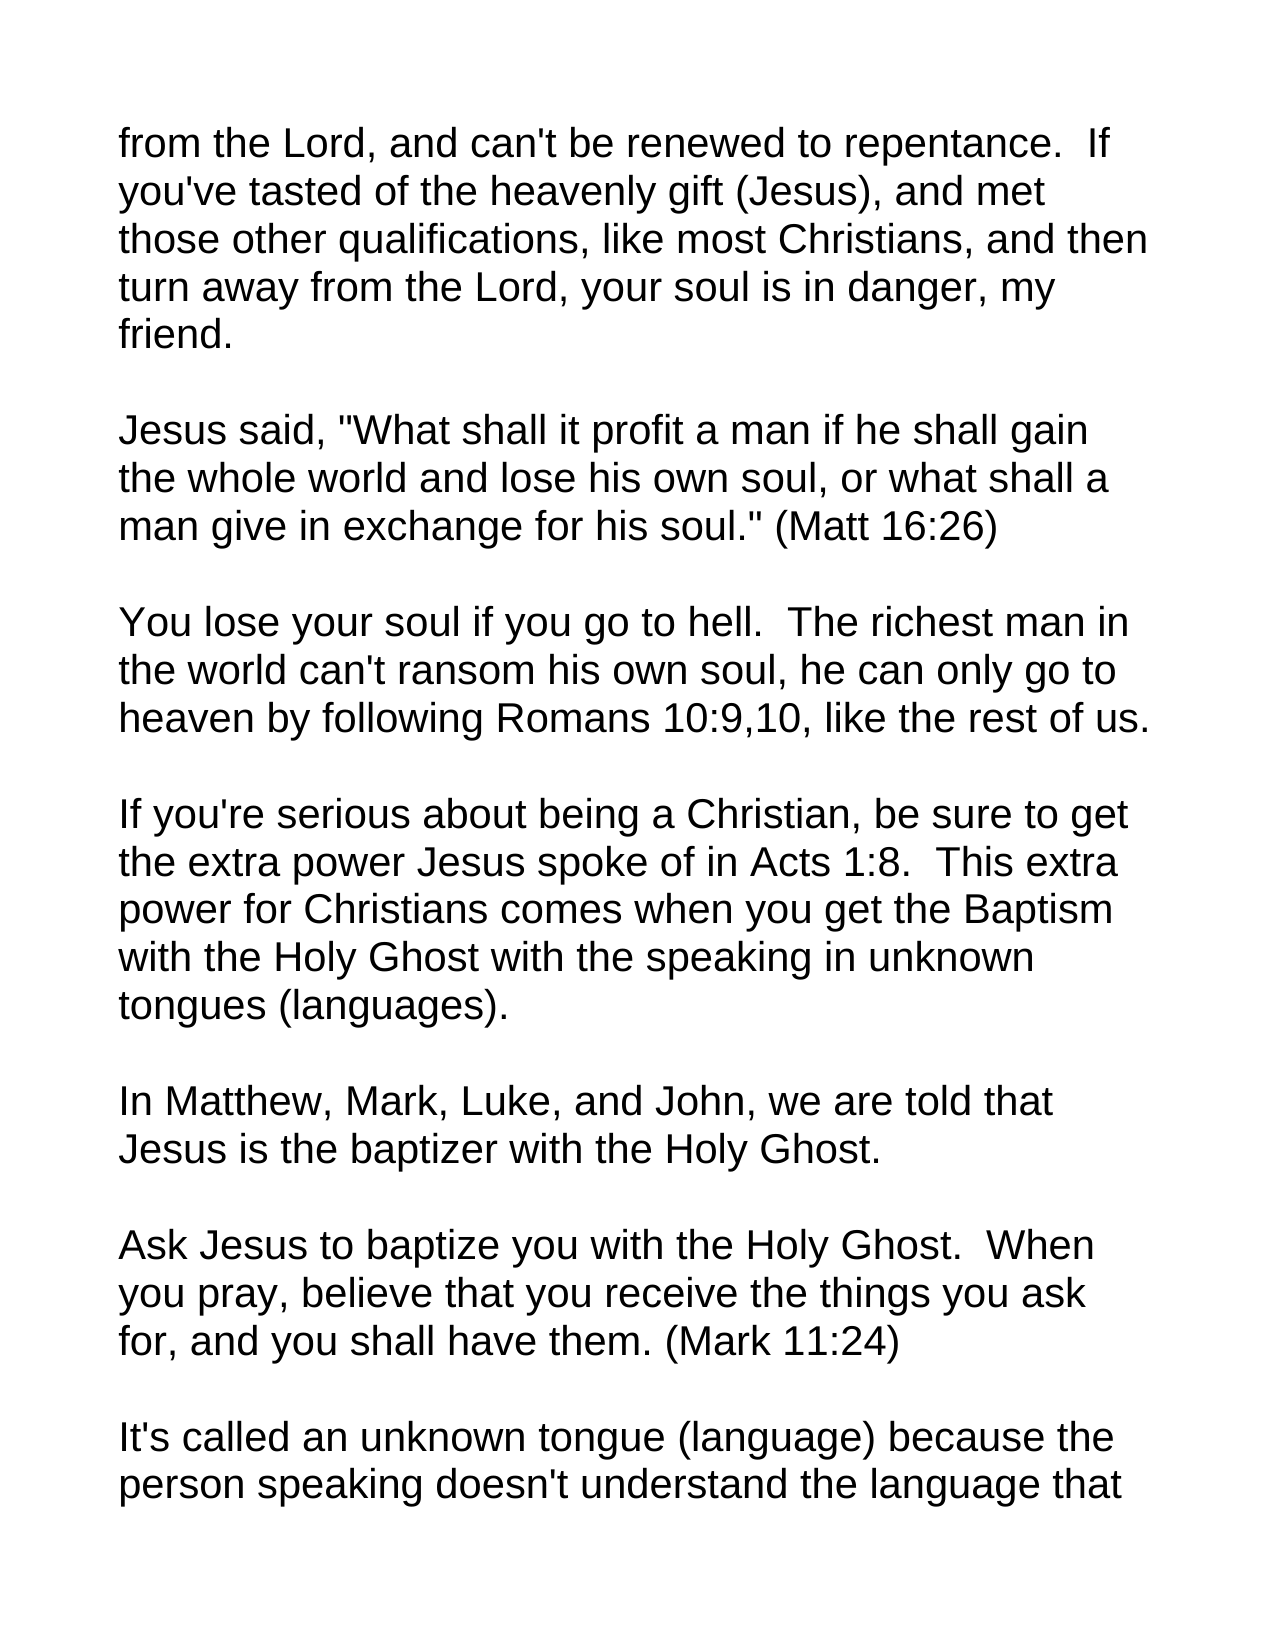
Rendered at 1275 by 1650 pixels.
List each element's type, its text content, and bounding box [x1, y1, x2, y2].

text from the Lord, and can't be renewed to repentance. If you've tasted of the heavenly gift (Jesus), and met those other qualifications, like most Christians, and then turn away from the Lord, your soul is in danger, my friend. [118, 118, 1157, 358]
text You lose your soul if you go to hell. The richest man in the world can't ransom his own soul, he can only go to heaven by following Romans 10:9,10, like the rest of us. [118, 597, 1157, 741]
text In Matthew, Mark, Luke, and John, we are told that Jesus is the baptizer with the Holy Ghost. [118, 1076, 1157, 1172]
text Jesus said, "What shall it profit a man if he shall gain the whole world and lose his own soul, or what shall a man give in exchange for his soul." (Matt 16:26) [118, 406, 1157, 549]
text It's called an unknown tongue (language) because the person speaking doesn't understand the language that [118, 1412, 1157, 1508]
text If you're serious about being a Christian, be sure to get the extra power Jesus spoke of in Acts 1:8. This extra power for Christians comes when you get the Baptism with the Holy Ghost with the speaking in unknown tongues (languages). [118, 789, 1157, 1028]
text Ask Jesus to baptize you with the Holy Ghost. When you pray, believe that you receive the things you ask for, and you shall have them. (Mark 11:24) [118, 1220, 1157, 1364]
